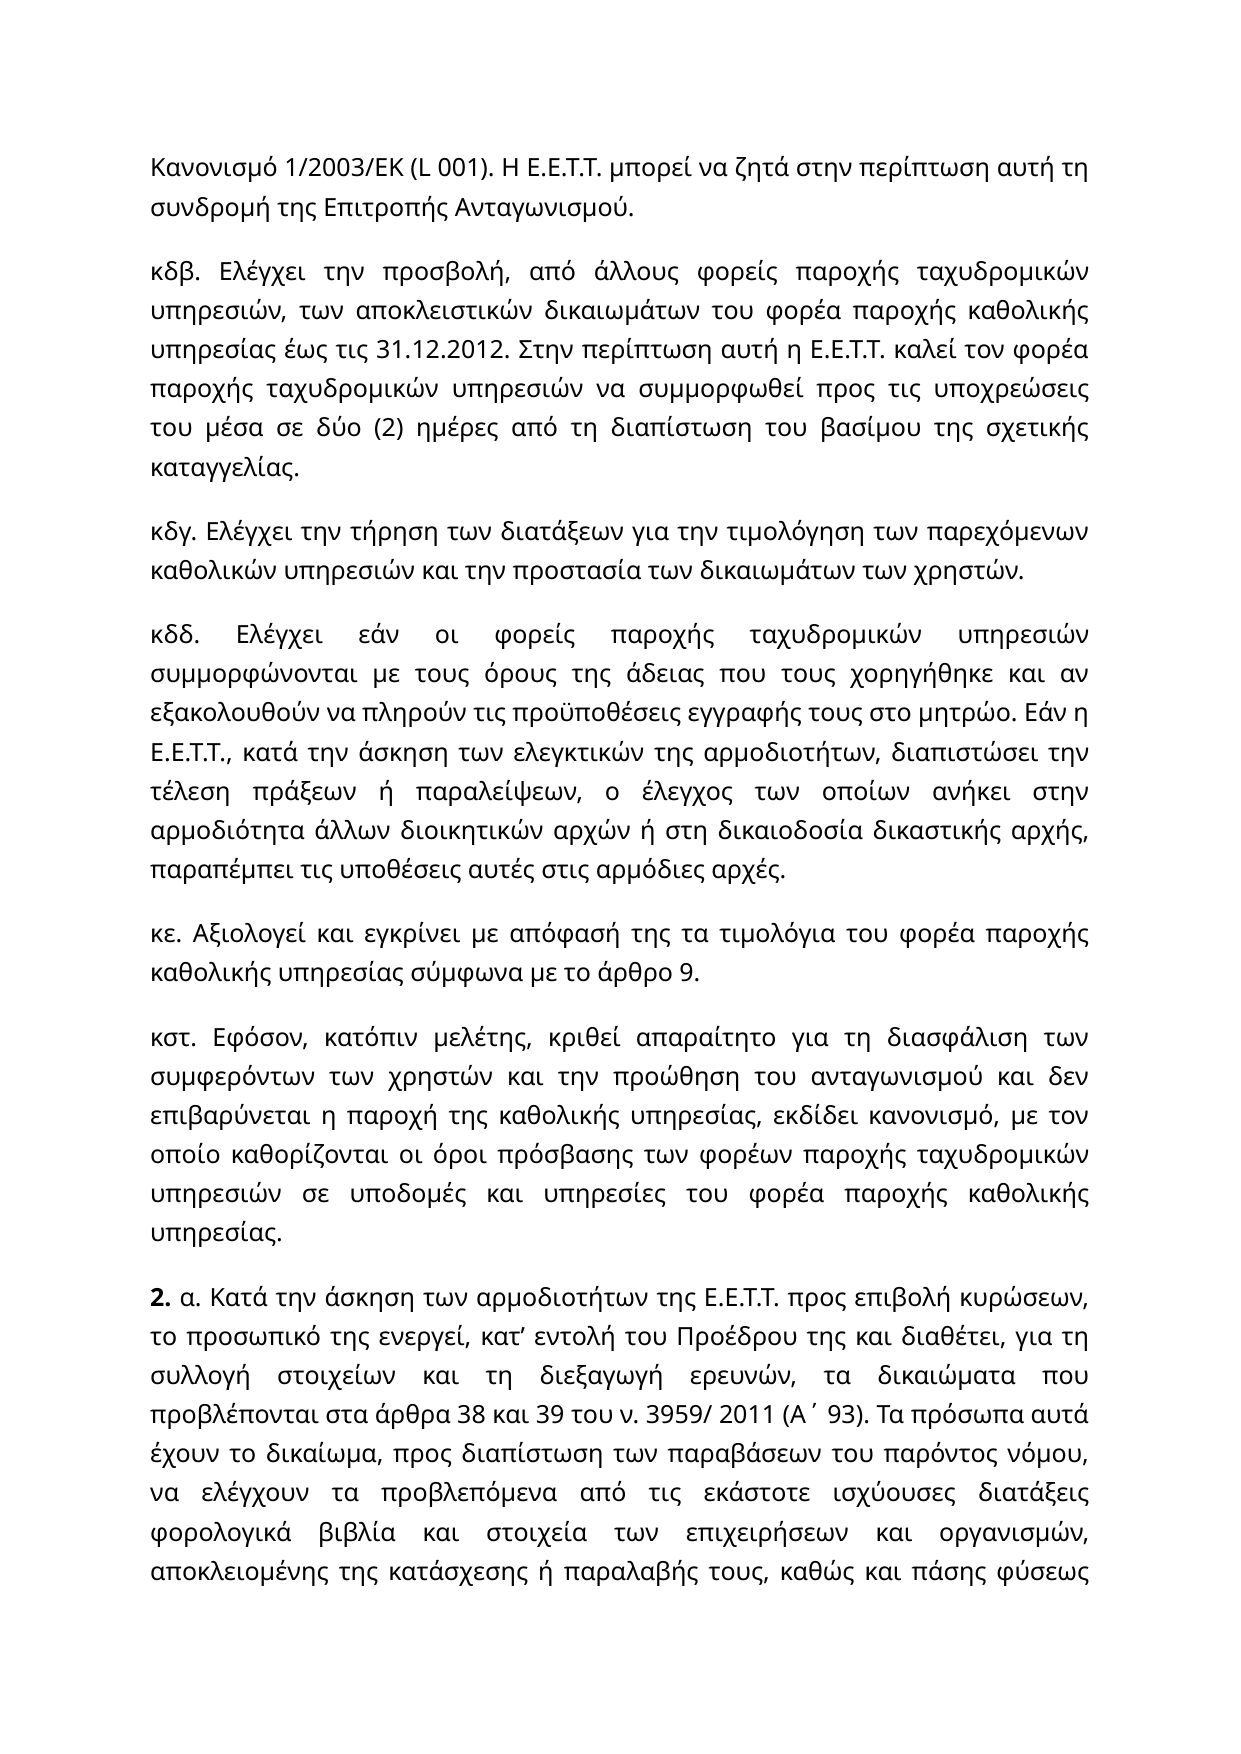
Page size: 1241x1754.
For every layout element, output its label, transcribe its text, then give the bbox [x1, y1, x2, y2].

text κδγ. Ελέγχει την τήρηση των διατάξεων για την τιμολόγηση των παρεχόμενων καθολικών υπηρεσιών και την προστασία των δικαιωμάτων των χρηστών. [150, 513, 1090, 587]
text κδβ. Ελέγχει την προσβολή, από άλλους φορείς παροχής ταχυδρομικών υπηρεσιών, των αποκλειστικών δικαιωμάτων του φορέα παροχής καθολικής υπηρεσίας έως τις 31.12.2012. Στην περίπτωση αυτή η Ε.Ε.Τ.Τ. καλεί τον φορέα παροχής ταχυδρομικών υπηρεσιών να συμμορφωθεί προς τις υποχρεώσεις του μέσα σε δύο (2) ημέρες από τη διαπίστωση του βασίμου της σχετικής καταγγελίας. [150, 253, 1090, 483]
text κδδ. Ελέγχει εάν οι φορείς παροχής ταχυδρομικών υπηρεσιών συμμορφώνονται με τους όρους της άδειας που τους χορηγήθηκε και αν εξακολουθούν να πληρούν τις προϋποθέσεις εγγραφής τους στο μητρώο. Εάν η Ε.Ε.Τ.Τ., κατά την άσκηση των ελεγκτικών της αρμοδιοτήτων, διαπιστώσει την τέλεση πράξεων ή παραλείψεων, ο έλεγχος των οποίων ανήκει στην αρμοδιότητα άλλων διοικητικών αρχών ή στη δικαιοδοσία δικαστικής αρχής, παραπέμπει τις υποθέσεις αυτές στις αρμόδιες αρχές. [150, 617, 1090, 886]
text κστ. Εφόσον, κατόπιν μελέτης, κριθεί απαραίτητο για τη διασφάλιση των συμφερόντων των χρηστών και την προώθηση του ανταγωνισμού και δεν επιβαρύνεται η παροχή της καθολικής υπηρεσίας, εκδίδει κανονισμό, με τον οποίο καθορίζονται οι όροι πρόσβασης των φορέων παροχής ταχυδρομικών υπηρεσιών σε υποδομές και υπηρεσίες του φορέα παροχής καθολικής υπηρεσίας. [150, 1019, 1090, 1249]
text κε. Αξιολογεί και εγκρίνει με απόφασή της τα τιμολόγια του φορέα παροχής καθολικής υπηρεσίας σύμφωνα με το άρθρο 9. [150, 916, 1090, 989]
text 2. α. Κατά την άσκηση των αρμοδιοτήτων της Ε.Ε.Τ.Τ. προς επιβολή κυρώσεων, το προσωπικό της ενεργεί, κατ’ εντολή του Προέδρου της και διαθέτει, για τη συλλογή στοιχείων και τη διεξαγωγή ερευνών, τα δικαιώματα που προβλέπονται στα άρθρα 38 και 39 του ν. 3959/ 2011 (Α΄ 93). Τα πρόσωπα αυτά έχουν το δικαίωμα, προς διαπίστωση των παραβάσεων του παρόντος νόμου, να ελέγχουν τα προβλεπόμενα από τις εκάστοτε ισχύουσες διατάξεις φορολογικά βιβλία και στοιχεία των επιχειρήσεων και οργανισμών, αποκλειομένης της κατάσχεσης ή παραλαβής τους, καθώς και πάσης φύσεως [150, 1279, 1090, 1587]
text Κανονισμό 1/2003/ΕΚ (L 001). Η Ε.Ε.Τ.Τ. μπορεί να ζητά στην περίπτωση αυτή τη συνδρομή της Επιτροπής Ανταγωνισμού. [150, 150, 1090, 223]
